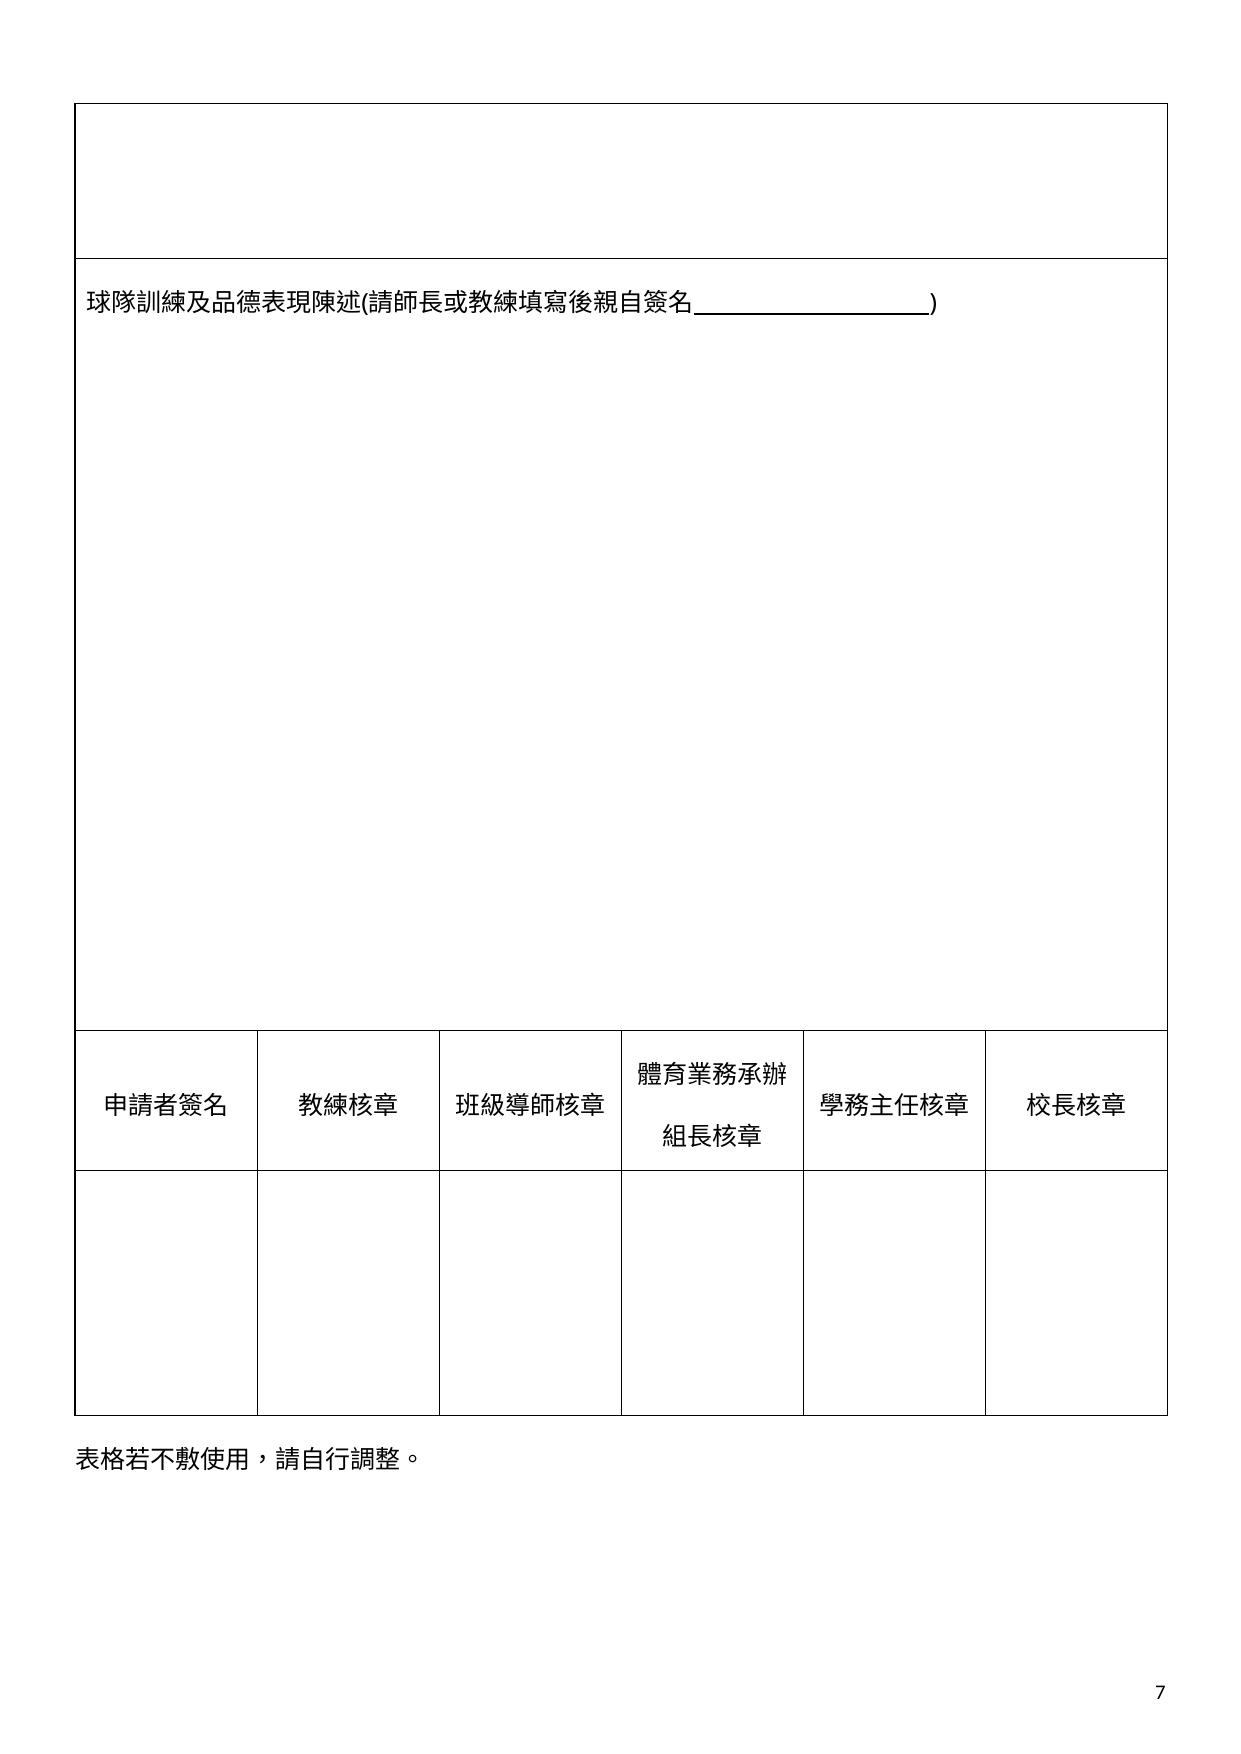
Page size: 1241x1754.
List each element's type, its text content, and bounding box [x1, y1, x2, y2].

table_cell [986, 1171, 1167, 1415]
text 表格若不敷使用，請自行調整。 [75, 1416, 1165, 1478]
table_header [76, 104, 1167, 258]
table_cell 申請者簽名 [76, 1031, 257, 1170]
table_cell [622, 1171, 803, 1415]
table_cell 學務主任核章 [804, 1031, 985, 1170]
table_cell [440, 1171, 621, 1415]
table_cell 體育業務承辦組長核章 [622, 1031, 803, 1170]
table_cell [804, 1171, 985, 1415]
table_cell 球隊訓練及品德表現陳述(請師長或教練填寫後親自簽名 ) [76, 259, 1167, 1029]
table_cell 校長核章 [986, 1031, 1167, 1170]
table_cell 班級導師核章 [440, 1031, 621, 1170]
table_cell [76, 1171, 257, 1415]
table_cell [258, 1171, 439, 1415]
table_cell 教練核章 [258, 1031, 439, 1170]
